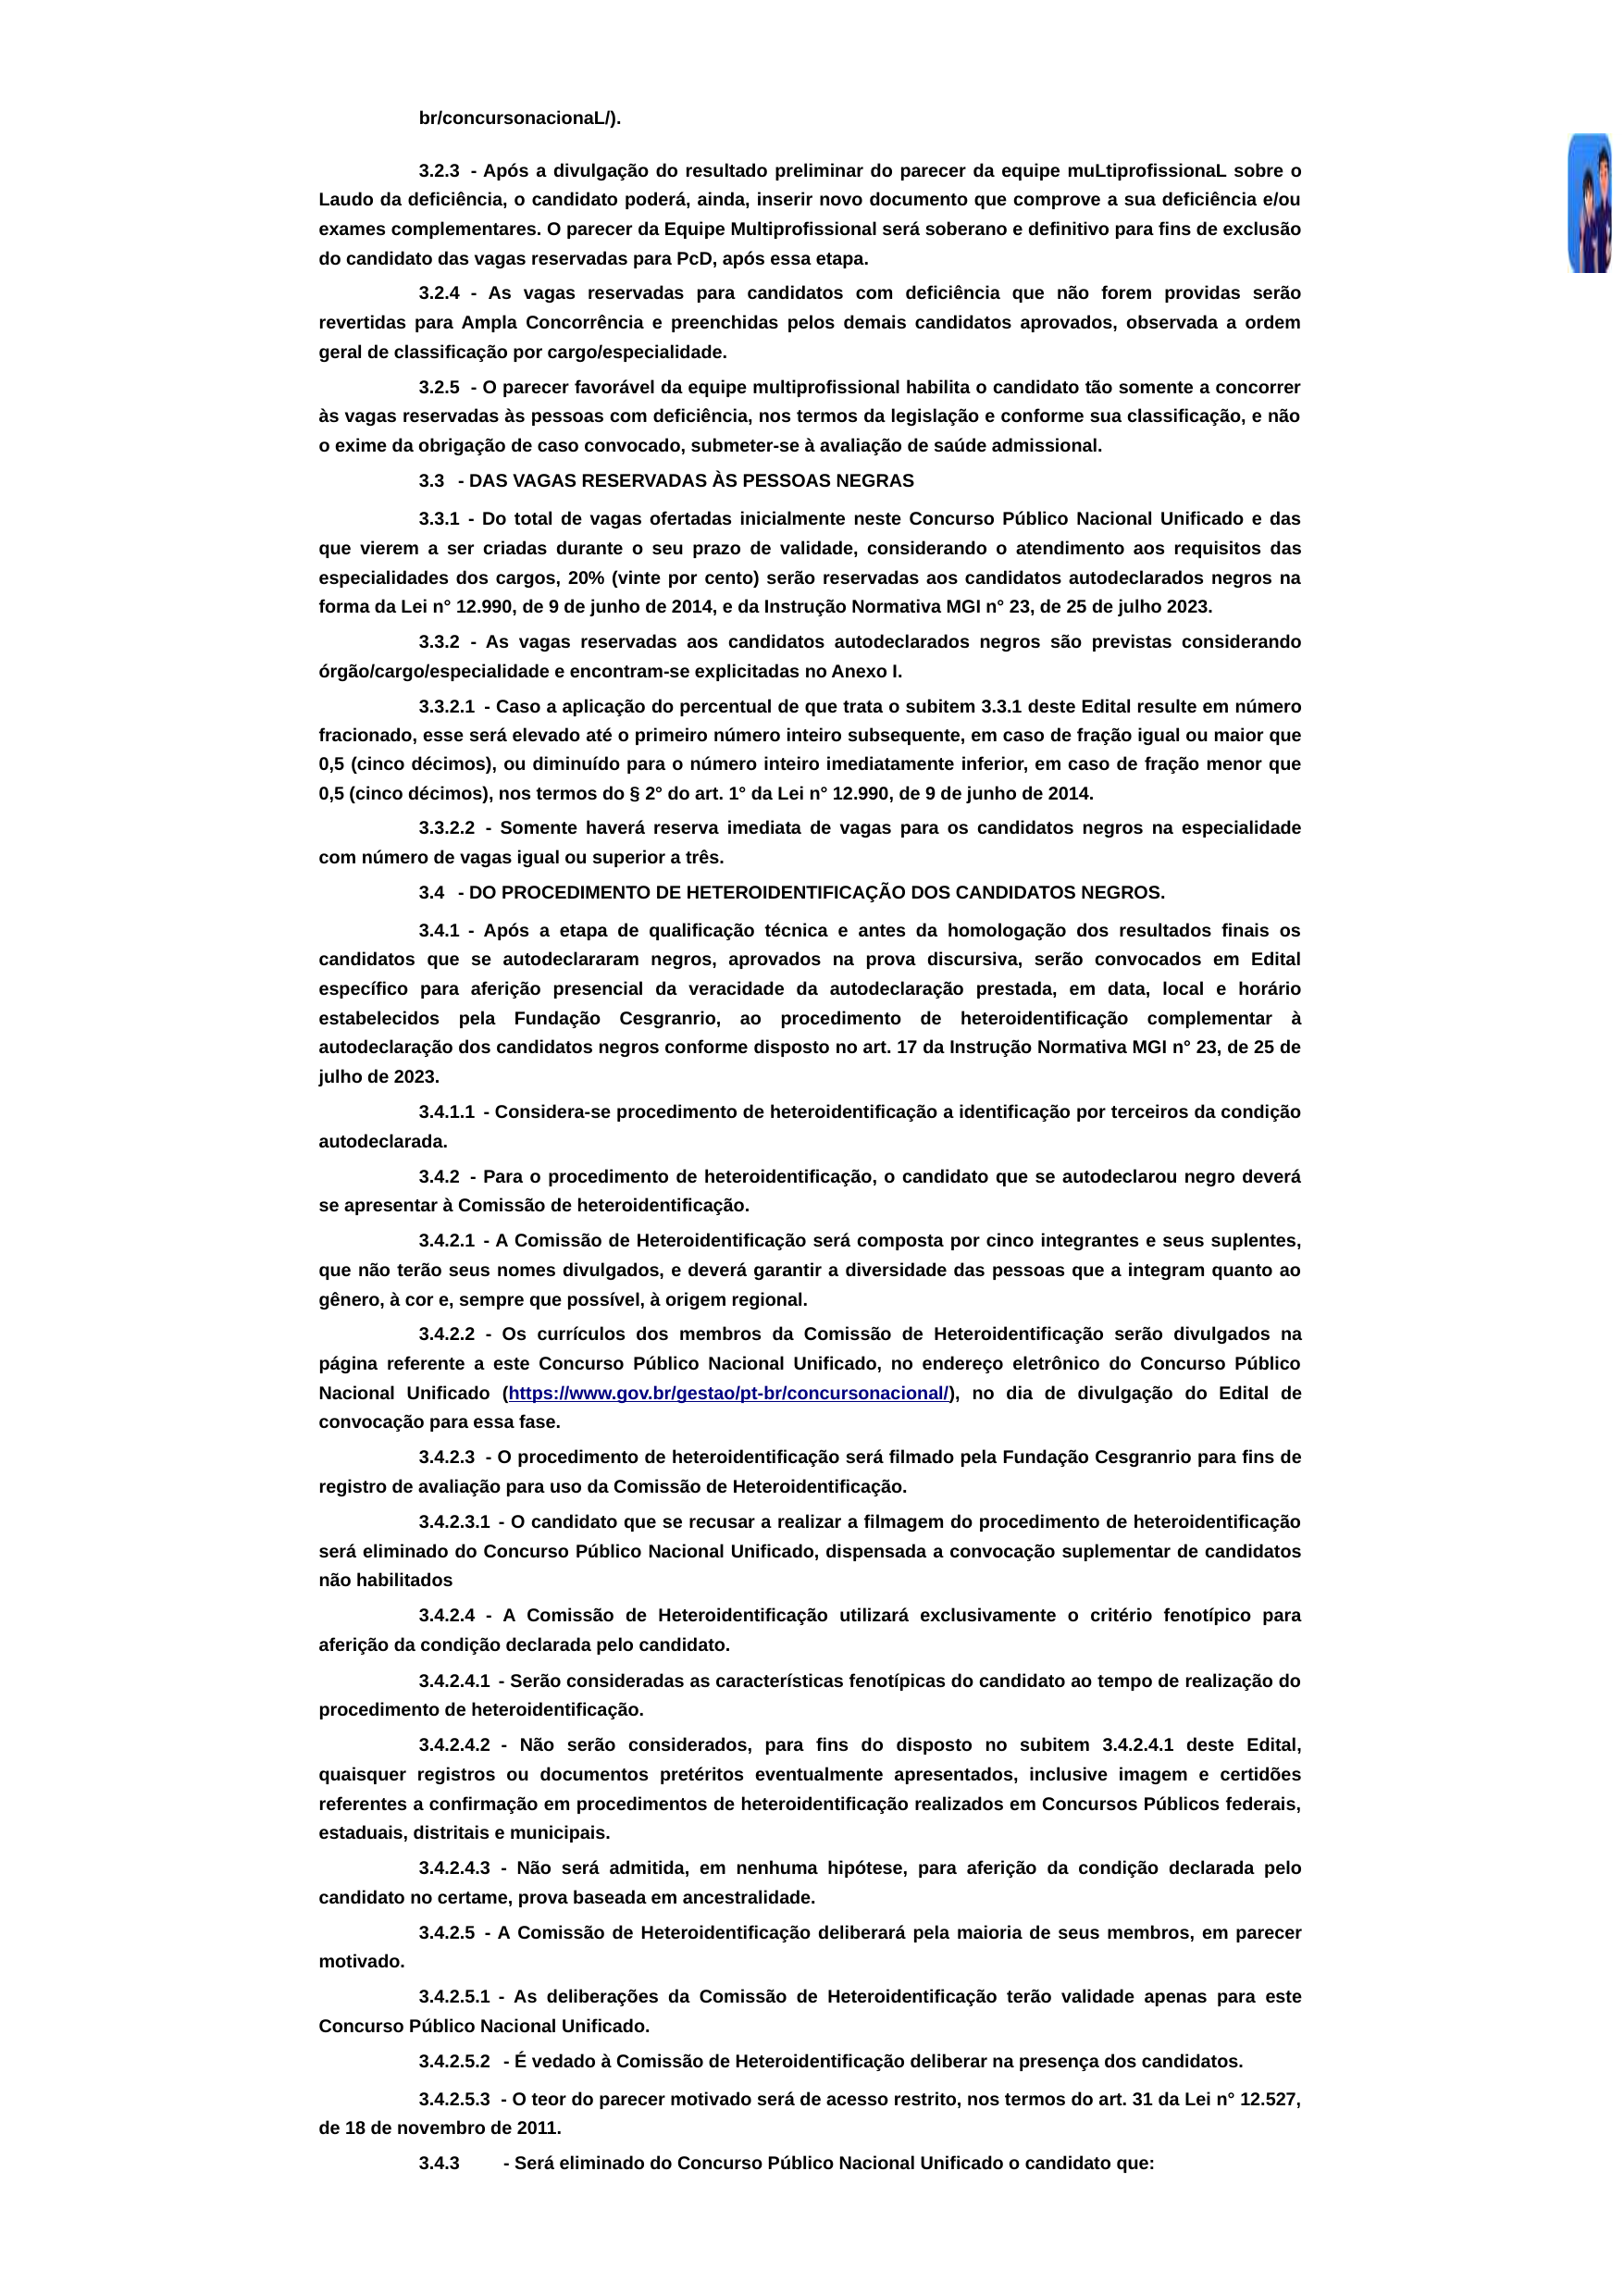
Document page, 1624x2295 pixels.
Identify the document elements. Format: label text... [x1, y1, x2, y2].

list - As vagas reservadas para candidatos com deficiência que não forem providas serão revertidas para Ampla Concorrência e preenchidas pelos demais candidatos aprovados, observada a ordem geral de classificação por cargo/especialidade. [318, 277, 1303, 365]
list - O candidato que se recusar a realizar a filmagem do procedimento de heteroidentificação será eliminado do Concurso Público Nacional Unificado, dispensada a convocação suplementar de candidatos não habilitados [318, 1505, 1303, 1593]
list - As deliberações da Comissão de Heteroidentificação terão validade apenas para este Concurso Público Nacional Unificado. [318, 1979, 1303, 2039]
list - A Comissão de Heteroidentificação deliberará pela maioria de seus membros, em parecer motivado. [318, 1916, 1303, 1974]
list - A Comissão de Heteroidentificação será composta por cinco integrantes e seus suplentes, que não terão seus nomes divulgados, e deverá garantir a diversidade das pessoas que a integram quanto ao gênero, à cor e, sempre que possível, à origem regional. [318, 1223, 1303, 1311]
list - O parecer favorável da equipe multiprofissional habilita o candidato tão somente a concorrer às vagas reservadas às pessoas com deficiência, nos termos da legislação e conforme sua classificação, e não o exime da obrigação de caso convocado, submeter-se à avaliação de saúde admissional. [318, 370, 1303, 458]
list - Após a etapa de qualificação técnica e antes da homologação dos resultados finais os candidatos que se autodeclararam negros, aprovados na prova discursiva, serão convocados em Edital específico para aferição presencial da veracidade da autodeclaração prestada, em data, local e horário estabelecidos pela Fundação Cesgranrio, ao procedimento de heteroidentificação complementar à autodeclaração dos candidatos negros conforme disposto no art. 17 da Instrução Normativa MGI n° 23, de 25 de julho de 2023. [318, 913, 1303, 1089]
list - Do total de vagas ofertadas inicialmente neste Concurso Público Nacional Unificado e das que vierem a ser criadas durante o seu prazo de validade, considerando o atendimento aos requisitos das especialidades dos cargos, 20% (vinte por cento) serão reservadas aos candidatos autodeclarados negros na forma da Lei n° 12.990, de 9 de junho de 2014, e da Instrução Normativa MGI n° 23, de 25 de julho 2023. [318, 502, 1303, 619]
list - Não será admitida, em nenhuma hipótese, para aferição da condição declarada pelo candidato no certame, prova baseada em ancestralidade. [318, 1851, 1303, 1910]
text br/concursonacionaL/). [318, 101, 1303, 130]
list - Para o procedimento de heteroidentificação, o candidato que se autodeclarou negro deverá se apresentar à Comissão de heteroidentificação. [318, 1160, 1303, 1218]
list - Os currículos dos membros da Comissão de Heteroidentificação serão divulgados na página referente a este Concurso Público Nacional Unificado, no endereço eletrônico do Concurso Público Nacional Unificado (https://www.gov.br/gestao/pt-br/concursonacional/), no dia de divulgação do Edital de convocação para essa fase. [318, 1318, 1303, 1434]
list - A Comissão de Heteroidentificação utilizará exclusivamente o critério fenotípico para aferição da condição declarada pelo candidato. [318, 1598, 1303, 1657]
list - DAS VAGAS RESERVADAS ÀS PESSOAS NEGRAS [318, 473, 1303, 490]
list - Caso a aplicação do percentual de que trata o subitem 3.3.1 deste Edital resulte em número fracionado, esse será elevado até o primeiro número inteiro subsequente, em caso de fração igual ou maior que 0,5 (cinco décimos), ou diminuído para o número inteiro imediatamente inferior, em caso de fração menor que 0,5 (cinco décimos), nos termos do § 2° do art. 1° da Lei n° 12.990, de 9 de junho de 2014. [318, 689, 1303, 805]
list - É vedado à Comissão de Heteroidentificação deliberar na presença dos candidatos. [318, 2053, 1303, 2071]
list - Somente haverá reserva imediata de vagas para os candidatos negros na especialidade com número de vagas igual ou superior a três. [318, 811, 1303, 870]
list - Será eliminado do Concurso Público Nacional Unificado o candidato que: [318, 2154, 1303, 2173]
list - As vagas reservadas aos candidatos autodeclarados negros são previstas considerando órgão/cargo/especialidade e encontram-se explicitadas no Anexo I. [318, 626, 1303, 684]
list - DO PROCEDIMENTO DE HETEROIDENTIFICAÇÃO DOS CANDIDATOS NEGROS. [318, 884, 1303, 902]
list - Não serão considerados, para fins do disposto no subitem 3.4.2.4.1 deste Edital, quaisquer registros ou documentos pretéritos eventualmente apresentados, inclusive imagem e certidões referentes a confirmação em procedimentos de heteroidentificação realizados em Concursos Públicos federais, estaduais, distritais e municipais. [318, 1728, 1303, 1845]
list - O procedimento de heteroidentificação será filmado pela Fundação Cesgranrio para fins de registro de avaliação para uso da Comissão de Heteroidentificação. [318, 1441, 1303, 1499]
list - O teor do parecer motivado será de acesso restrito, nos termos do art. 31 da Lei n° 12.527, de 18 de novembro de 2011. [318, 2082, 1303, 2140]
list - Após a divulgação do resultado preliminar do parecer da equipe muLtiprofissionaL sobre o Laudo da deficiência, o candidato poderá, ainda, inserir novo documento que comprove a sua deficiência e/ou exames complementares. O parecer da Equipe Multiprofissional será soberano e definitivo para fins de exclusão do candidato das vagas reservadas para PcD, após essa etapa. [318, 154, 1303, 270]
list - Considera-se procedimento de heteroidentificação a identificação por terceiros da condição autodeclarada. [318, 1095, 1303, 1154]
list - Serão consideradas as características fenotípicas do candidato ao tempo de realização do procedimento de heteroidentificação. [318, 1664, 1303, 1722]
